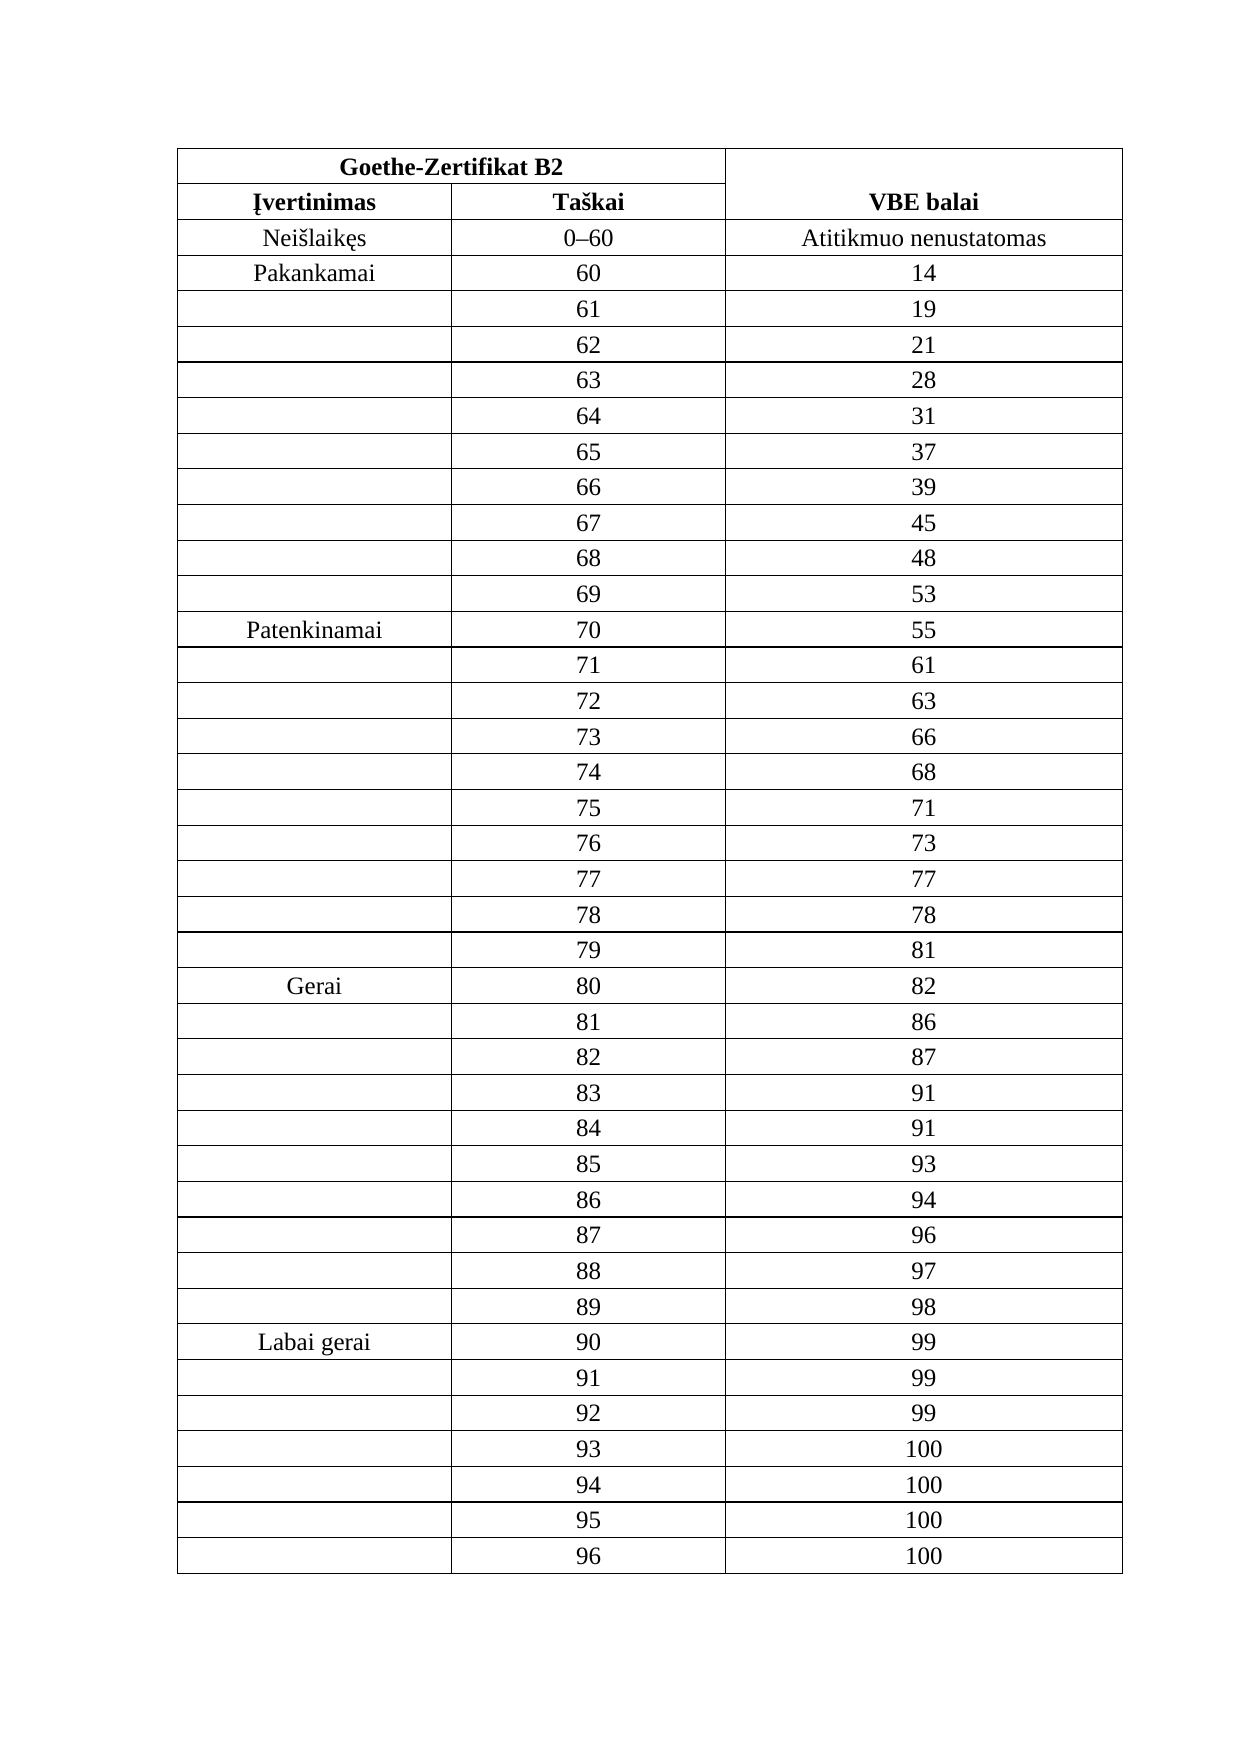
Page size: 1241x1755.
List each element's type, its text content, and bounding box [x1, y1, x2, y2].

table_cell [178, 897, 451, 931]
table_cell 100 [726, 1503, 1122, 1537]
table_cell 96 [726, 1218, 1122, 1252]
table_cell [178, 719, 451, 753]
table_cell Įvertinimas [178, 184, 451, 219]
table_cell 37 [726, 434, 1122, 468]
table_cell 70 [452, 612, 725, 646]
table_cell 81 [726, 933, 1122, 967]
table_cell [178, 1431, 451, 1466]
table_cell 78 [726, 897, 1122, 931]
table_cell 74 [452, 754, 725, 789]
table_cell 86 [452, 1182, 725, 1216]
table_cell 72 [452, 683, 725, 718]
table_cell 79 [452, 933, 725, 967]
table_cell 73 [726, 826, 1122, 860]
table_cell 77 [452, 861, 725, 896]
table_cell [178, 1503, 451, 1537]
table_cell [178, 576, 451, 611]
table_cell [178, 1360, 451, 1394]
table_cell 61 [726, 648, 1122, 682]
table_cell 90 [452, 1324, 725, 1359]
table_cell Pakankamai [178, 256, 451, 290]
table_cell 75 [452, 790, 725, 824]
table_cell [178, 1146, 451, 1181]
table_cell [178, 327, 451, 361]
table_cell 86 [726, 1004, 1122, 1038]
table_cell 0–60 [452, 220, 725, 254]
table_cell 93 [726, 1146, 1122, 1181]
table_cell [178, 398, 451, 433]
table_cell 100 [726, 1467, 1122, 1501]
table_cell 64 [452, 398, 725, 433]
table_cell 92 [452, 1396, 725, 1430]
table_cell [178, 1039, 451, 1074]
table_cell 21 [726, 327, 1122, 361]
table_cell [178, 1396, 451, 1430]
table_cell [178, 1075, 451, 1109]
table_cell 99 [726, 1360, 1122, 1394]
table_cell [178, 469, 451, 504]
table_cell 73 [452, 719, 725, 753]
table_cell 62 [452, 327, 725, 361]
table_header Goethe-Zertifikat B2 [178, 149, 725, 183]
table_cell 93 [452, 1431, 725, 1466]
table_cell [178, 648, 451, 682]
table_cell 53 [726, 576, 1122, 611]
table_cell 91 [452, 1360, 725, 1394]
table_cell 91 [726, 1075, 1122, 1109]
table_cell [178, 1538, 451, 1573]
table_cell 71 [452, 648, 725, 682]
table_cell 94 [726, 1182, 1122, 1216]
table_cell 89 [452, 1289, 725, 1323]
table_cell 96 [452, 1538, 725, 1573]
table_cell [178, 363, 451, 397]
table_cell Taškai [452, 184, 725, 219]
table_cell 91 [726, 1111, 1122, 1145]
table_cell 87 [452, 1218, 725, 1252]
table_cell 61 [452, 291, 725, 326]
table_cell 77 [726, 861, 1122, 896]
table_cell [178, 1289, 451, 1323]
table_cell 87 [726, 1039, 1122, 1074]
table_cell [178, 505, 451, 539]
table_cell 95 [452, 1503, 725, 1537]
table_cell 76 [452, 826, 725, 860]
table_cell 98 [726, 1289, 1122, 1323]
table_cell [178, 434, 451, 468]
table_cell [178, 861, 451, 896]
table_cell [178, 1004, 451, 1038]
table_cell [178, 541, 451, 575]
table_cell 88 [452, 1253, 725, 1288]
table_cell 100 [726, 1431, 1122, 1466]
table_cell Atitikmuo nenustatomas [726, 220, 1122, 254]
table_cell 55 [726, 612, 1122, 646]
table_cell 100 [726, 1538, 1122, 1573]
table_cell Patenkinamai [178, 612, 451, 646]
table_cell 82 [726, 968, 1122, 1003]
table_cell 99 [726, 1324, 1122, 1359]
table_cell 63 [452, 363, 725, 397]
table_cell 19 [726, 291, 1122, 326]
table_cell 84 [452, 1111, 725, 1145]
table_cell 99 [726, 1396, 1122, 1430]
table_cell 28 [726, 363, 1122, 397]
table_cell 94 [452, 1467, 725, 1501]
table_cell 82 [452, 1039, 725, 1074]
table_cell 14 [726, 256, 1122, 290]
table_cell [178, 683, 451, 718]
table_cell 81 [452, 1004, 725, 1038]
table_cell Gerai [178, 968, 451, 1003]
table_cell Neišlaikęs [178, 220, 451, 254]
table_cell [178, 790, 451, 824]
table_cell [178, 1253, 451, 1288]
table_cell 78 [452, 897, 725, 931]
table_cell 71 [726, 790, 1122, 824]
table_cell [178, 1467, 451, 1501]
table_cell [178, 754, 451, 789]
table_cell Labai gerai [178, 1324, 451, 1359]
table_cell 97 [726, 1253, 1122, 1288]
table_cell 67 [452, 505, 725, 539]
table_cell 63 [726, 683, 1122, 718]
table_cell 68 [726, 754, 1122, 789]
table_cell 39 [726, 469, 1122, 504]
table_cell 85 [452, 1146, 725, 1181]
table_cell 80 [452, 968, 725, 1003]
table_cell 45 [726, 505, 1122, 539]
table_cell [178, 291, 451, 326]
table_header VBE balai [726, 149, 1122, 219]
table_cell [178, 933, 451, 967]
table_cell 83 [452, 1075, 725, 1109]
table_cell 31 [726, 398, 1122, 433]
table_cell [178, 826, 451, 860]
table_cell 69 [452, 576, 725, 611]
table_cell 68 [452, 541, 725, 575]
table_cell 66 [452, 469, 725, 504]
table_cell 65 [452, 434, 725, 468]
table_cell 66 [726, 719, 1122, 753]
table_cell [178, 1182, 451, 1216]
table_cell 48 [726, 541, 1122, 575]
table_cell 60 [452, 256, 725, 290]
table_cell [178, 1218, 451, 1252]
table_cell [178, 1111, 451, 1145]
